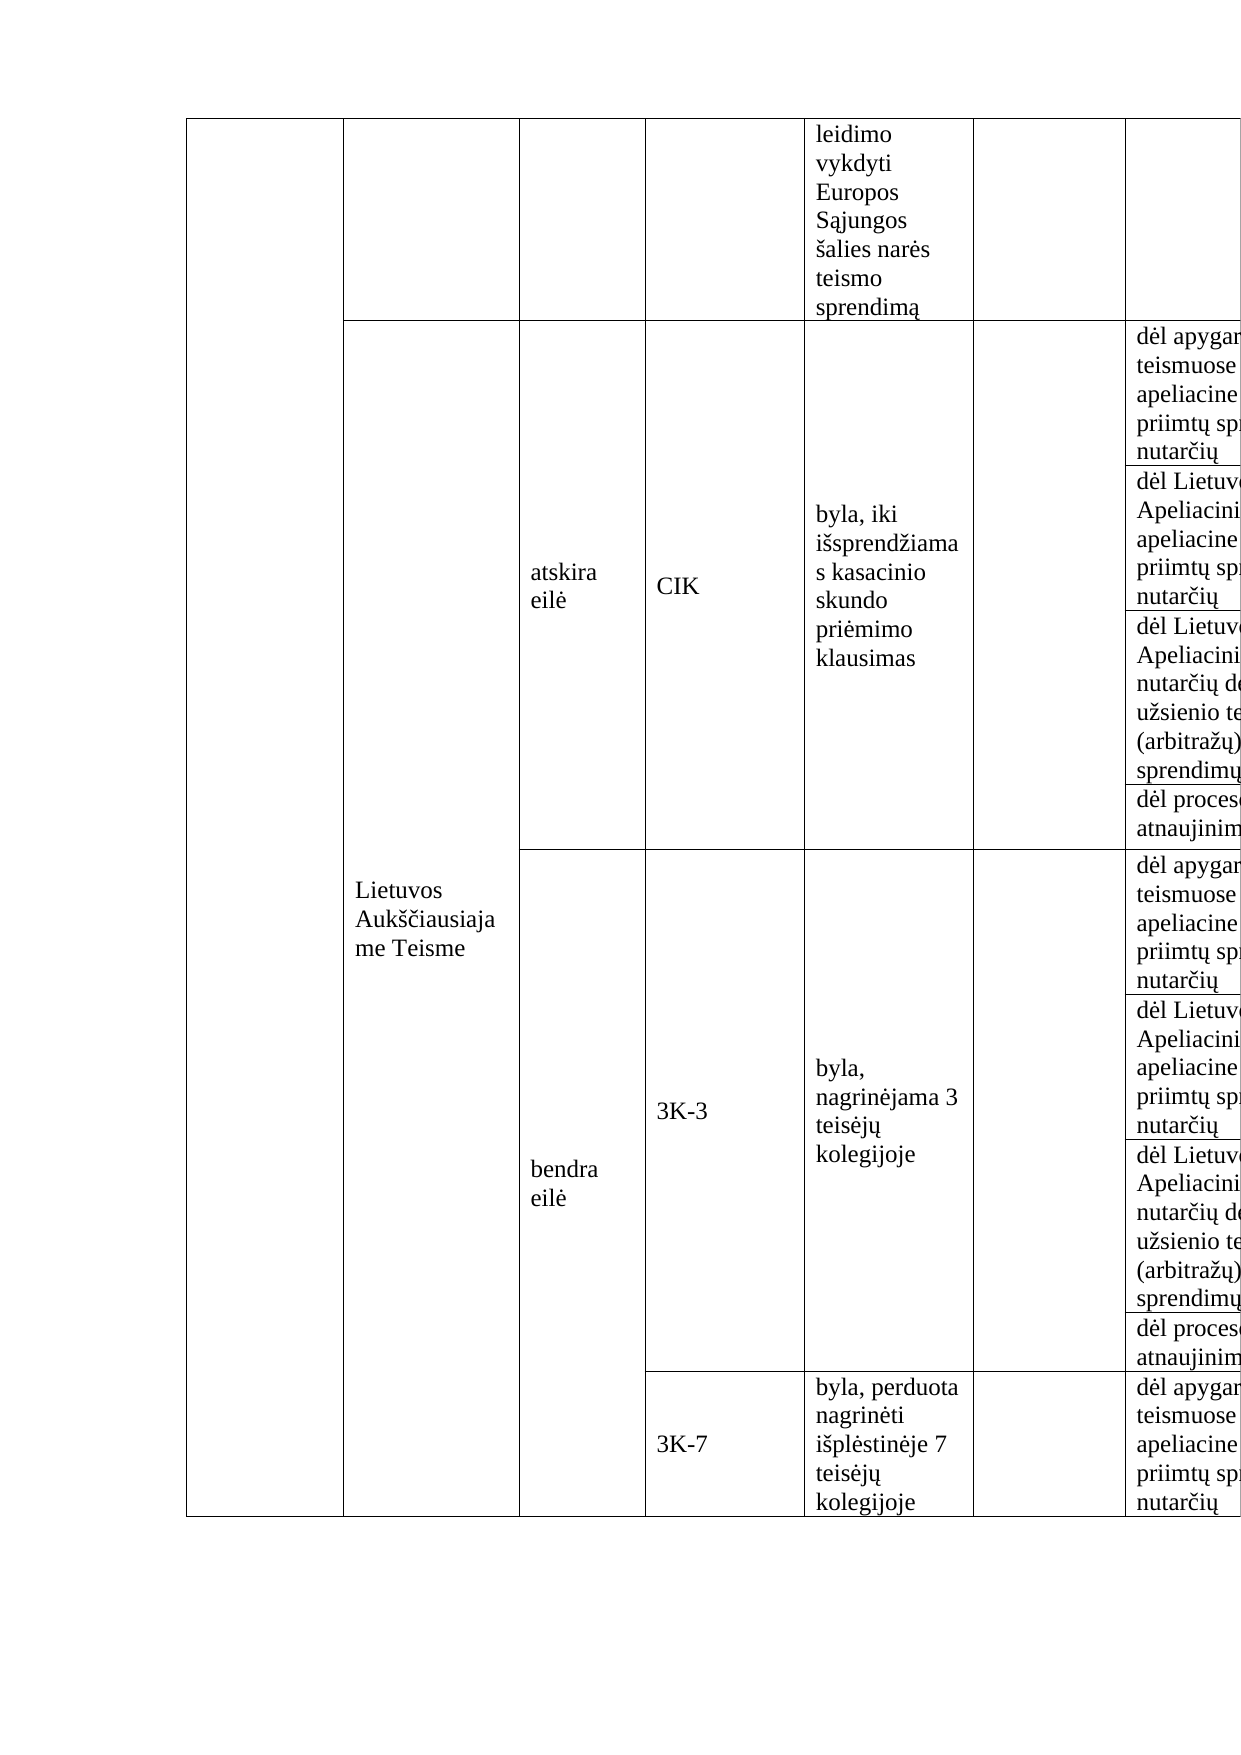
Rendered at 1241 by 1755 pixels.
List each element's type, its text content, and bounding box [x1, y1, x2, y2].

table_cell leidimo vykdyti Europos Sąjungos šalies narės teismo sprendimą [805, 119, 973, 320]
table_cell [974, 1372, 1125, 1516]
table_cell [974, 119, 1125, 320]
table_cell dėl proceso atnaujinimo [1126, 785, 1240, 849]
table_cell [974, 321, 1125, 849]
table_cell dėl leidimo vykdyti ES teismo sprendimą peržiūrėjimo [1126, 119, 1240, 320]
table_cell Lietuvos Aukščiausiajame Teisme [344, 321, 519, 1516]
table_cell [974, 850, 1125, 1371]
table_cell byla, perduota nagrinėti išplėstinėje 7 teisėjų kolegijoje [805, 1372, 973, 1516]
table_cell dėl Lietuvos Apeliacinio teismo nutarčių dėl užsienio teismų (arbitražų) sprendimų [1126, 611, 1240, 783]
table_cell [187, 119, 343, 1516]
table_cell dėl apygardų teismuose apeliacine tvarka priimtų sprendimų, nutarčių [1126, 321, 1240, 465]
table_cell [520, 119, 645, 320]
table_cell [646, 119, 804, 320]
table_cell 3K-7 [646, 1372, 804, 1516]
table_cell atskira eilė [520, 321, 645, 849]
table_cell CIK [646, 321, 804, 849]
table_cell dėl Lietuvos Apeliacinio teismo apeliacine tvarka priimtų sprendimų, nutarčių [1126, 466, 1240, 610]
table_cell dėl Lietuvos Apeliacinio teismo apeliacine tvarka priimtų sprendimų, nutarčių [1126, 995, 1240, 1139]
table_cell dėl apygardų teismuose apeliacine tvarka priimtų sprendimų, nutarčių [1126, 1372, 1240, 1516]
table_cell dėl apygardų teismuose apeliacine tvarka priimtų sprendimų, nutarčių [1126, 850, 1240, 994]
table_cell dėl proceso atnaujinimo [1126, 1313, 1240, 1371]
table_cell [344, 119, 519, 320]
table_cell byla, iki išsprendžiamas kasacinio skundo priėmimo klausimas [805, 321, 973, 849]
table_cell byla, nagrinėjama 3 teisėjų kolegijoje [805, 850, 973, 1371]
table_cell 3K-3 [646, 850, 804, 1371]
table_cell dėl Lietuvos Apeliacinio teismo nutarčių dėl užsienio teismų (arbitražų) sprendimų [1126, 1140, 1240, 1312]
table_cell bendra eilė [520, 850, 645, 1516]
